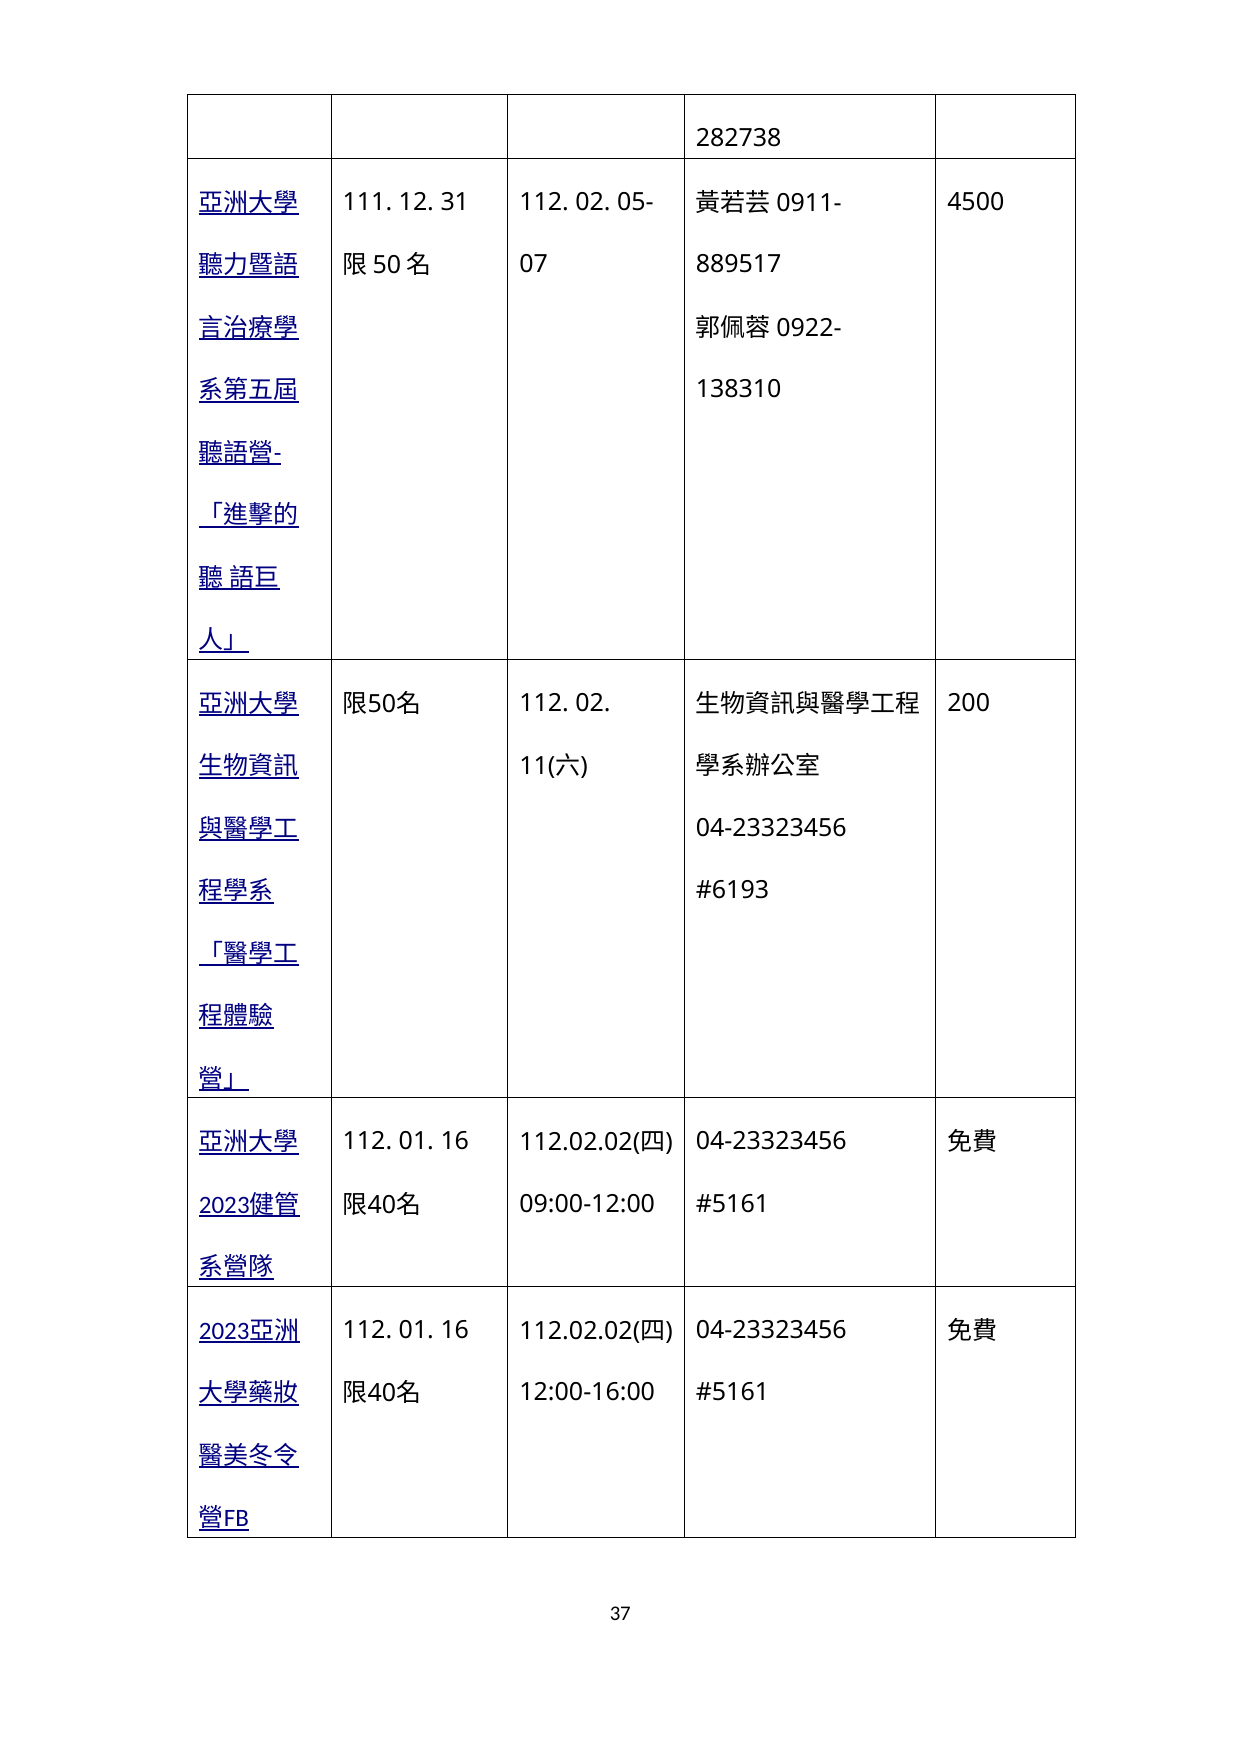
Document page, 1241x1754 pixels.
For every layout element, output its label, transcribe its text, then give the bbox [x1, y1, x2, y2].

table_cell [332, 95, 507, 158]
table_cell 限50名 [332, 660, 507, 1097]
table_cell 2023亞洲大學藥妝醫美冬令營FB [188, 1287, 331, 1537]
table_cell 生物資訊與醫學工程學系辦公室 04-23323456 #6193 [685, 660, 935, 1097]
table_cell 黃若芸 0911-889517 郭佩蓉 0922-138310 [685, 159, 935, 659]
table_cell 112.02.02(四) 12:00-16:00 [508, 1287, 684, 1537]
table_cell 04-23323456 #5161 [685, 1287, 935, 1537]
table_cell 04-23323456 #5161 [685, 1098, 935, 1286]
table_cell [188, 95, 331, 158]
table_cell [936, 95, 1075, 158]
table_cell 200 [936, 660, 1075, 1097]
table_cell 112. 02. 05-07 [508, 159, 684, 659]
table_cell 282738 [685, 95, 935, 158]
table_cell 亞洲大學生物資訊與醫學工程學系「醫學工程體驗營」 [188, 660, 331, 1097]
table_cell 112. 01. 16 限40名 [332, 1098, 507, 1286]
table_cell [508, 95, 684, 158]
table_cell 4500 [936, 159, 1075, 659]
table_cell 免費 [936, 1287, 1075, 1537]
table_cell 112. 02. 11(六) [508, 660, 684, 1097]
table_cell 免費 [936, 1098, 1075, 1286]
table_cell 亞洲大學聽力暨語言治療學系第五屆聽語營-「進擊的聽 語巨人」 [188, 159, 331, 659]
table_cell 112. 01. 16 限40名 [332, 1287, 507, 1537]
table_cell 亞洲大學2023健管系營隊 [188, 1098, 331, 1286]
table_cell 112.02.02(四) 09:00-12:00 [508, 1098, 684, 1286]
table_cell 111. 12. 31 限50名 [332, 159, 507, 659]
